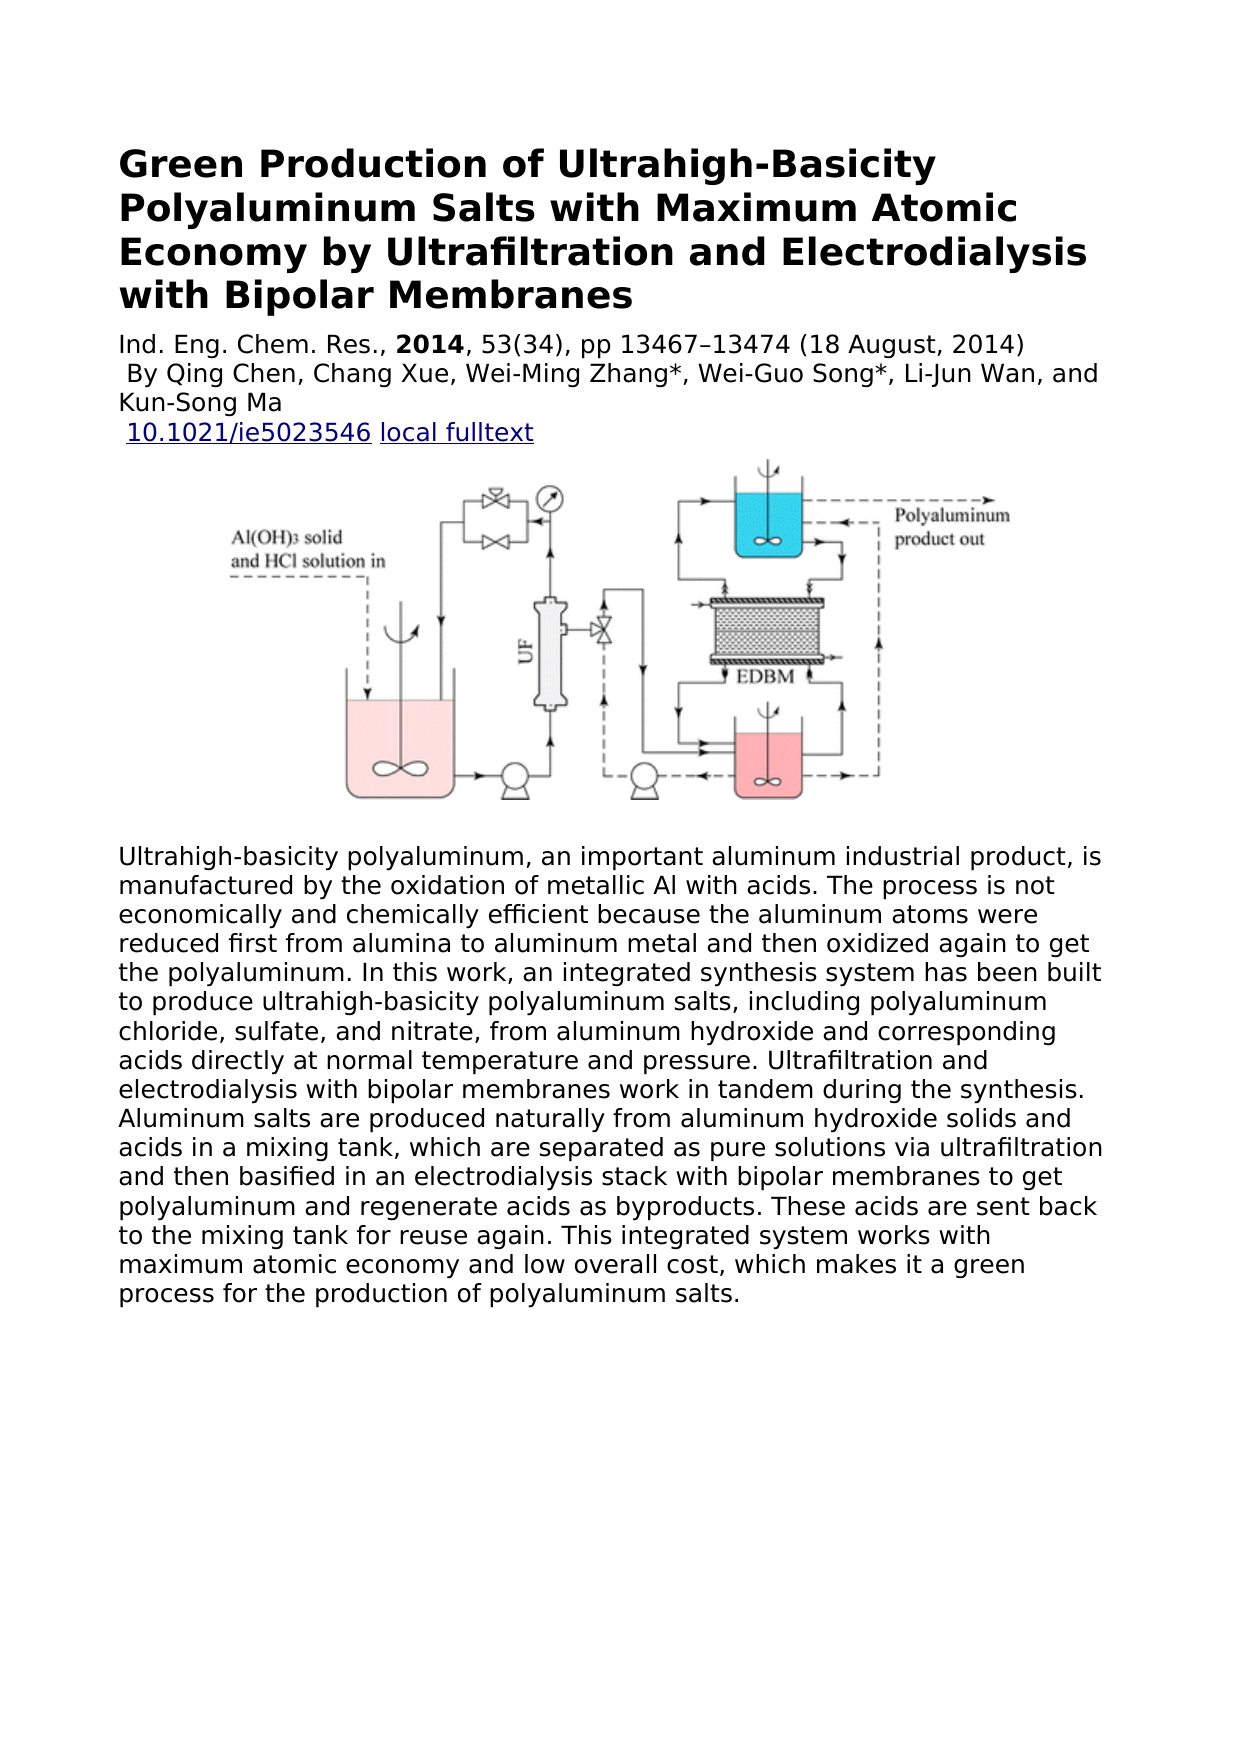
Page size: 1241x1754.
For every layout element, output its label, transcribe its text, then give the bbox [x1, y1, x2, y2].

text Ind. Eng. Chem. Res., 2014, 53(34), pp 13467–13474 (18 August, 2014) By Qing Chen, Chang Xue, Wei-Ming Zhang*, Wei-Guo Song*, Li-Jun Wan, and Kun-Song Ma 10.1021/ie5023546 local fulltext [118, 330, 1122, 447]
picture [229, 459, 1011, 800]
subtitle Green Production of Ultrahigh-Basicity Polyaluminum Salts with Maximum Atomic Economy by Ultrafiltration and Electrodialysis with Bipolar Membranes [118, 143, 1122, 318]
text Ultrahigh-basicity polyaluminum, an important aluminum industrial product, is manufactured by the oxidation of metallic Al with acids. The process is not economically and chemically efficient because the aluminum atoms were reduced first from alumina to aluminum metal and then oxidized again to get the polyaluminum. In this work, an integrated synthesis system has been built to produce ultrahigh-basicity polyaluminum salts, including polyaluminum chloride, sulfate, and nitrate, from aluminum hydroxide and corresponding acids directly at normal temperature and pressure. Ultrafiltration and electrodialysis with bipolar membranes work in tandem during the synthesis. Aluminum salts are produced naturally from aluminum hydroxide solids and acids in a mixing tank, which are separated as pure solutions via ultrafiltration and then basified in an electrodialysis stack with bipolar membranes to get polyaluminum and regenerate acids as byproducts. These acids are sent back to the mixing tank for reuse again. This integrated system works with maximum atomic economy and low overall cost, which makes it a green process for the production of polyaluminum salts. [118, 842, 1122, 1308]
